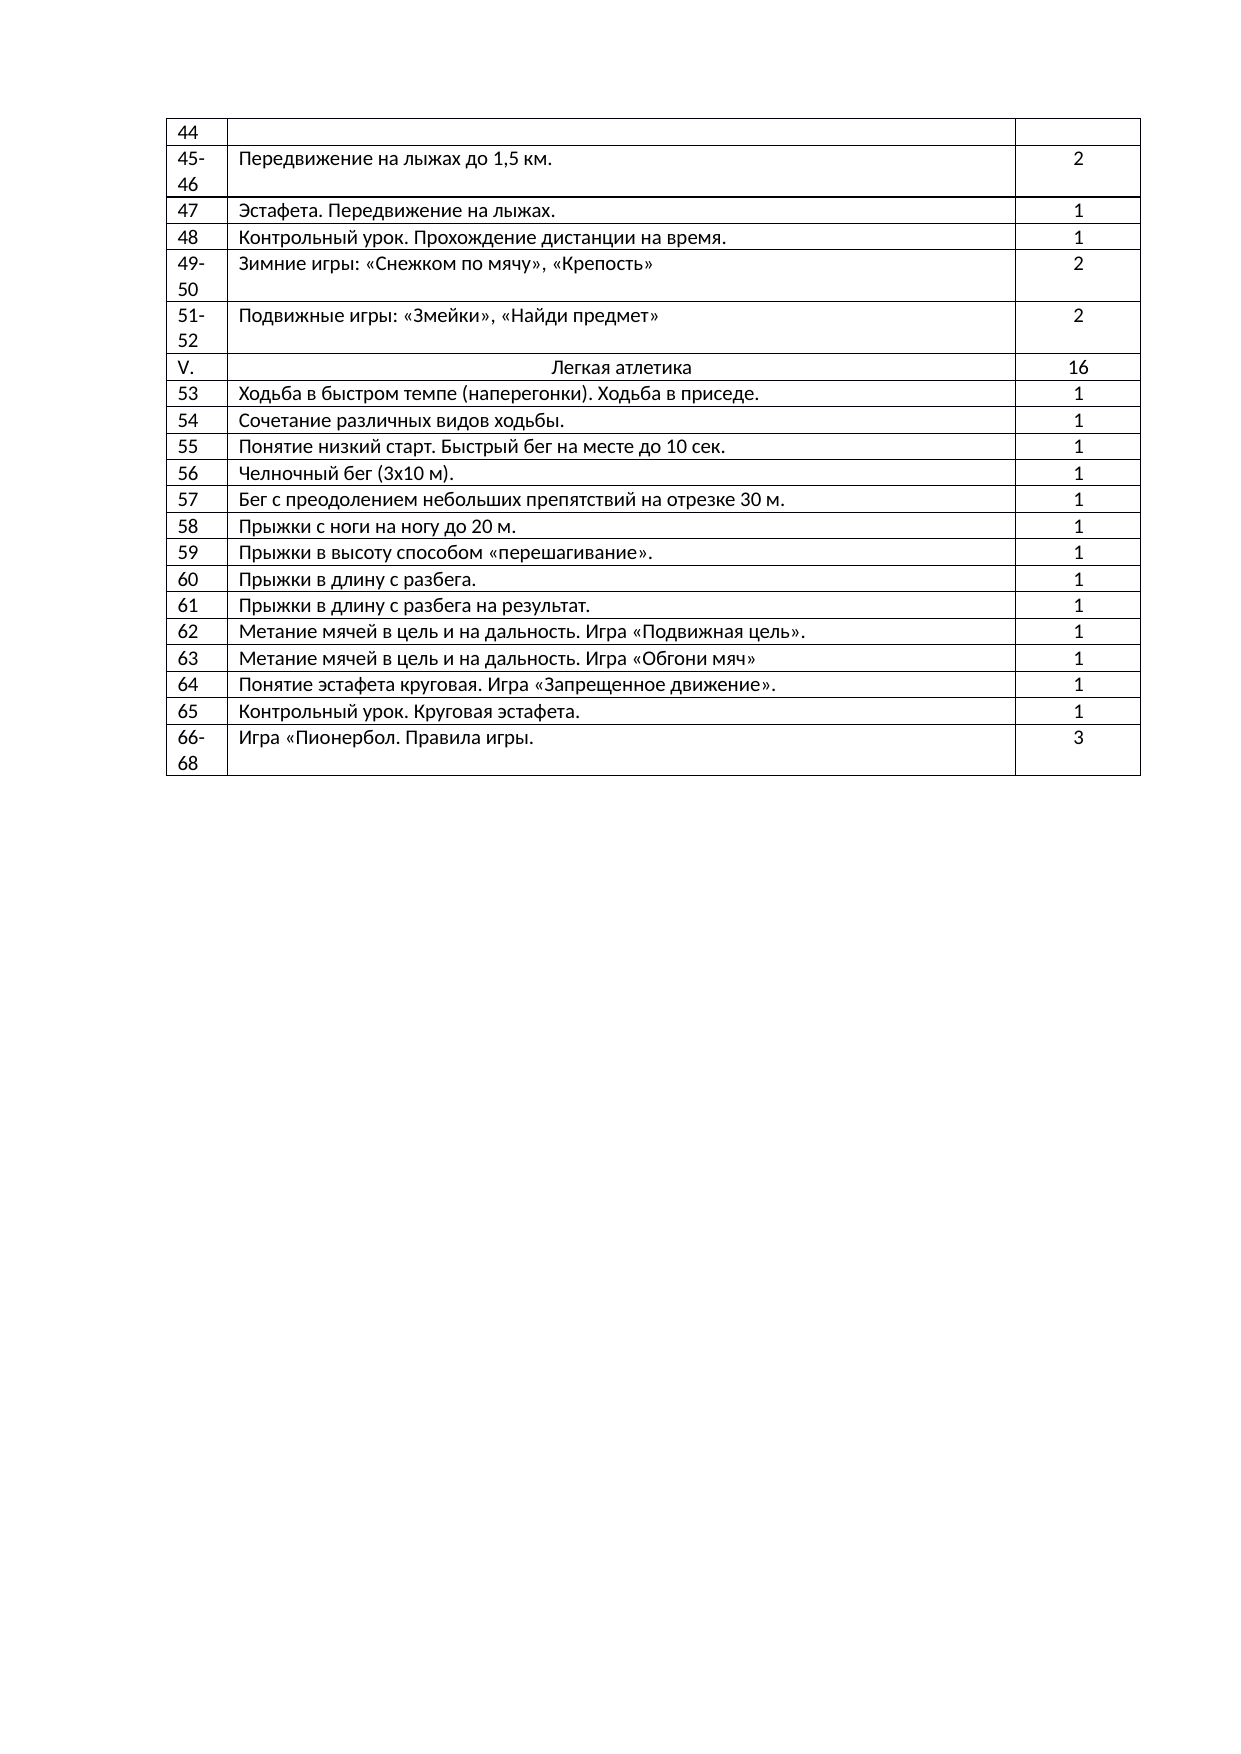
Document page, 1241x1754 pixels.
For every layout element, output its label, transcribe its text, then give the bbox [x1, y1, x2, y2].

table_cell 1 [1016, 407, 1140, 432]
table_cell 1 [1016, 224, 1140, 249]
table_cell Передвижение на лыжах до 1,5 км. [228, 146, 1015, 196]
table_cell 1 [1016, 645, 1140, 671]
table_cell 1 [1016, 513, 1140, 538]
table_cell 57 [167, 486, 227, 512]
table_cell Эстафета. Передвижение на лыжах. [228, 198, 1015, 223]
table_cell 2 [1016, 146, 1140, 196]
table_cell Игра «Пионербол. Правила игры. [228, 725, 1015, 775]
table_cell [228, 119, 1015, 144]
table_cell 62 [167, 619, 227, 644]
table_cell 55 [167, 434, 227, 459]
table_cell 1 [1016, 619, 1140, 644]
table_cell Метание мячей в цель и на дальность. Игра «Подвижная цель». [228, 619, 1015, 644]
table_cell Метание мячей в цель и на дальность. Игра «Обгони мяч» [228, 645, 1015, 671]
table_cell Прыжки с ноги на ногу до 20 м. [228, 513, 1015, 538]
table_cell 1 [1016, 672, 1140, 697]
table_cell 2 [1016, 250, 1140, 301]
table_cell 61 [167, 592, 227, 618]
table_cell Подвижные игры: «Змейки», «Найди предмет» [228, 302, 1015, 353]
table_cell 56 [167, 460, 227, 485]
table_cell Контрольный урок. Круговая эстафета. [228, 698, 1015, 723]
table_cell 64 [167, 672, 227, 697]
table_cell Прыжки в длину с разбега. [228, 566, 1015, 591]
table_cell 51-52 [167, 302, 227, 353]
table_cell 45-46 [167, 146, 227, 196]
table_cell 49-50 [167, 250, 227, 301]
table_cell Прыжки в длину с разбега на результат. [228, 592, 1015, 618]
table_cell 47 [167, 198, 227, 223]
table_cell Зимние игры: «Снежком по мячу», «Крепость» [228, 250, 1015, 301]
table_cell 66-68 [167, 725, 227, 775]
table_cell 48 [167, 224, 227, 249]
table_cell Понятие низкий старт. Быстрый бег на месте до 10 сек. [228, 434, 1015, 459]
table_cell Легкая атлетика [228, 354, 1015, 379]
table_cell 16 [1016, 354, 1140, 379]
table_cell 1 [1016, 434, 1140, 459]
table_cell Ходьба в быстром темпе (наперегонки). Ходьба в приседе. [228, 381, 1015, 406]
table_cell Челночный бег (3х10 м). [228, 460, 1015, 485]
table_cell 1 [1016, 539, 1140, 565]
table_cell 3 [1016, 725, 1140, 775]
table_cell 1 [1016, 198, 1140, 223]
table_cell 65 [167, 698, 227, 723]
table_cell 1 [1016, 592, 1140, 618]
table_cell 1 [1016, 486, 1140, 512]
table_cell 63 [167, 645, 227, 671]
table_cell Прыжки в высоту способом «перешагивание». [228, 539, 1015, 565]
table_cell 44 [167, 119, 227, 144]
table_cell V. [167, 354, 227, 379]
table_cell 59 [167, 539, 227, 565]
table_cell 1 [1016, 566, 1140, 591]
table_cell Контрольный урок. Прохождение дистанции на время. [228, 224, 1015, 249]
table_cell [1016, 119, 1140, 144]
table_cell Понятие эстафета круговая. Игра «Запрещенное движение». [228, 672, 1015, 697]
table_cell 58 [167, 513, 227, 538]
table_cell 1 [1016, 460, 1140, 485]
table_cell Сочетание различных видов ходьбы. [228, 407, 1015, 432]
table_cell 60 [167, 566, 227, 591]
table_cell 54 [167, 407, 227, 432]
table_cell 53 [167, 381, 227, 406]
table_cell 1 [1016, 381, 1140, 406]
table_cell 1 [1016, 698, 1140, 723]
table_cell Бег с преодолением небольших препятствий на отрезке 30 м. [228, 486, 1015, 512]
table_cell 2 [1016, 302, 1140, 353]
